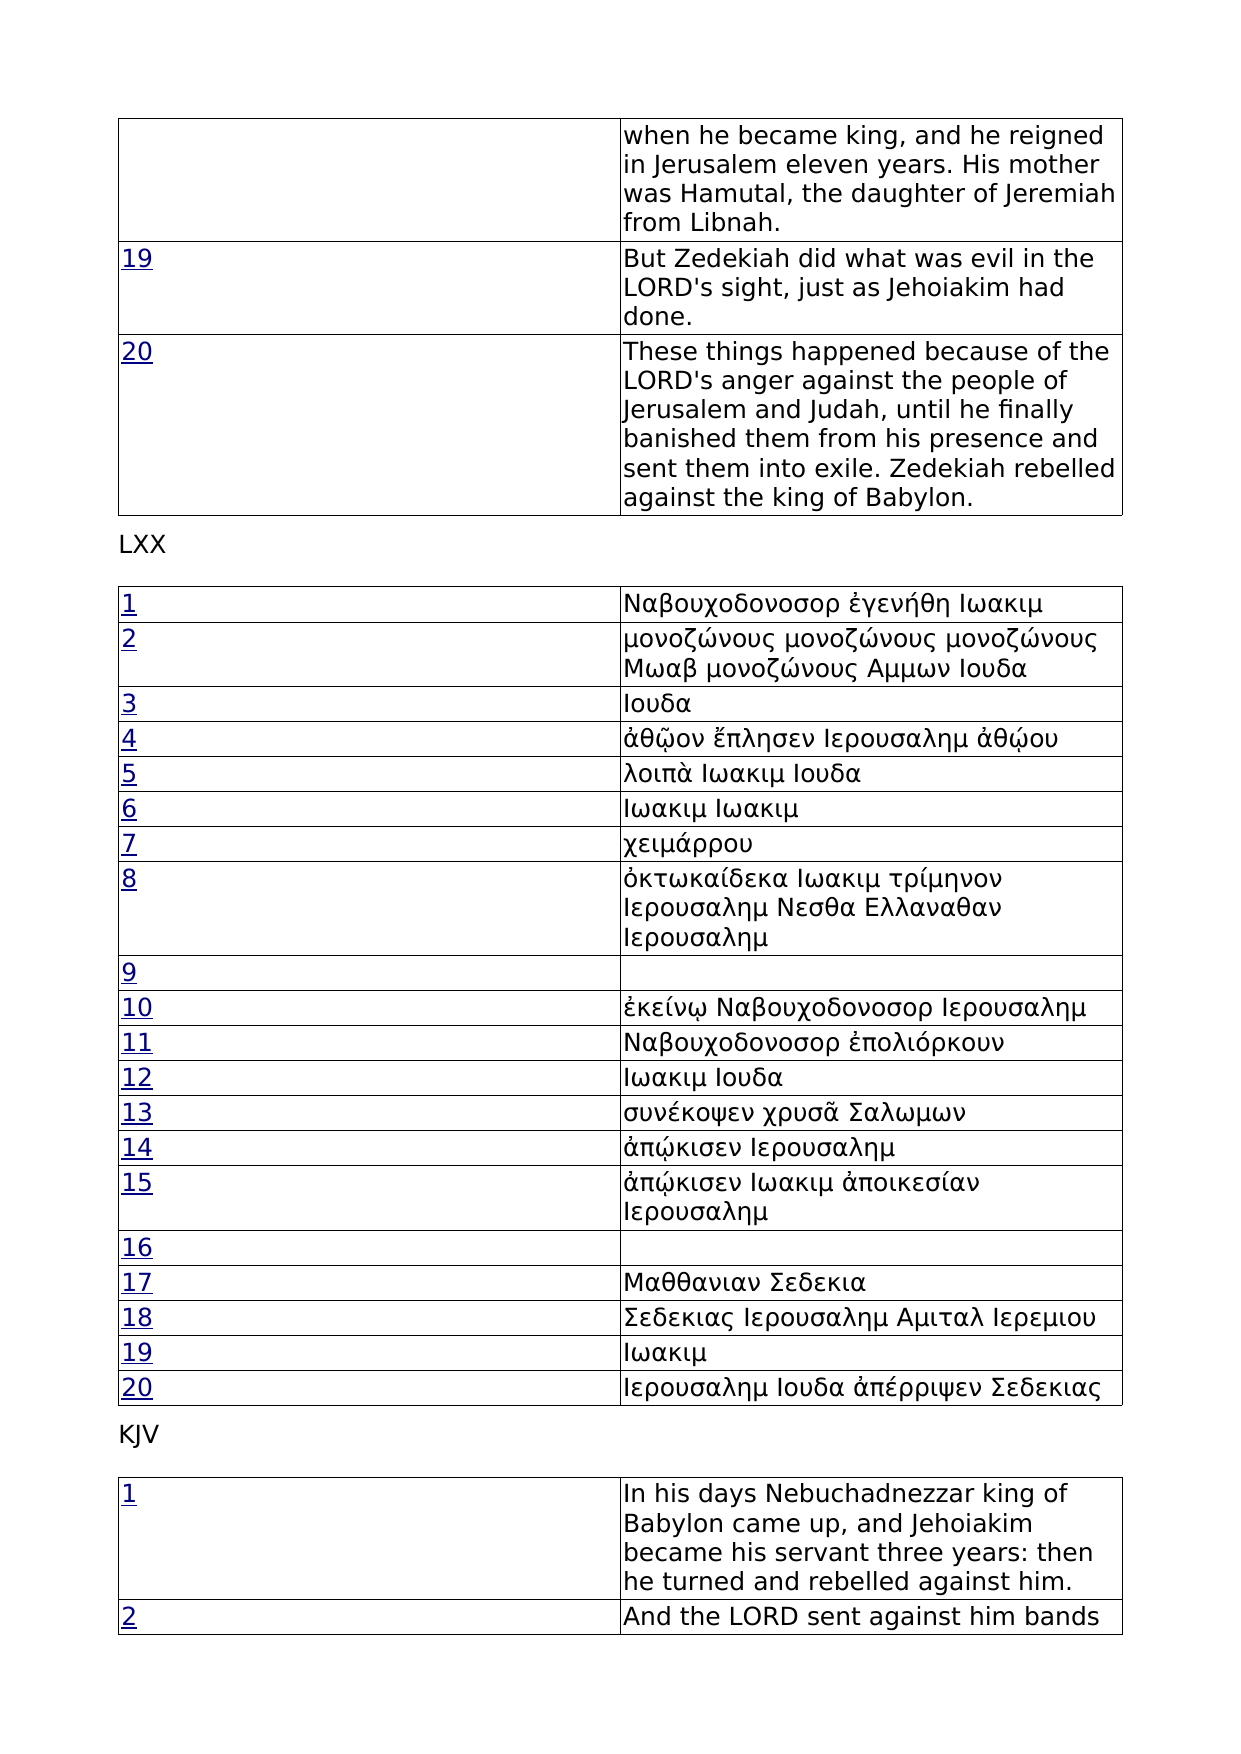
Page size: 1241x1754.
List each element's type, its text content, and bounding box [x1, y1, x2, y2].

table_cell 18 [119, 1301, 620, 1335]
table_cell These things happened because of the LORD's anger against the people of Jerusalem and Judah, until he finally banished them from his presence and sent them into exile. Zedekiah rebelled against the king of Babylon. [621, 335, 1122, 515]
table_cell λοιπὰ Ιωακιμ Ιουδα [621, 757, 1122, 791]
table_cell But Zedekiah did what was evil in the LORD's sight, just as Jehoiakim had done. [621, 242, 1122, 334]
table_cell Ιουδα [621, 687, 1122, 721]
table_cell 17 [119, 1266, 620, 1300]
table_cell 3 [119, 687, 620, 721]
table_cell 13 [119, 1096, 620, 1130]
table_cell when he became king, and he reigned in Jerusalem eleven years. His mother was Hamutal, the daughter of Jeremiah from Libnah. [621, 119, 1122, 241]
table_cell 9 [119, 956, 620, 990]
table_cell 11 [119, 1026, 620, 1060]
table_cell Ναβουχοδονοσορ ἐπολιόρκουν [621, 1026, 1122, 1060]
table_cell 19 [119, 1336, 620, 1370]
table_cell ἀπῴκισεν Ιωακιμ ἀποικεσίαν Ιερουσαλημ [621, 1166, 1122, 1230]
table_cell 10 [119, 991, 620, 1025]
table_cell 14 [119, 1131, 620, 1165]
table_cell 8 [119, 862, 620, 955]
table_cell 12 [119, 1061, 620, 1095]
table_cell ἀθῷον ἔπλησεν Ιερουσαλημ ἀθῴου [621, 722, 1122, 756]
text LXX [118, 530, 1122, 559]
table_cell ὀκτωκαίδεκα Ιωακιμ τρίμηνον Ιερουσαλημ Νεσθα Ελλαναθαν Ιερουσαλημ [621, 862, 1122, 955]
table_cell 2 [119, 623, 620, 686]
table_header 1 [119, 587, 620, 622]
table_header 1 [119, 1478, 620, 1599]
table_cell 5 [119, 757, 620, 791]
table_cell Σεδεκιας Ιερουσαλημ Αμιταλ Ιερεμιου [621, 1301, 1122, 1335]
table_cell [621, 1231, 1122, 1265]
table_cell συνέκοψεν χρυσᾶ Σαλωμων [621, 1096, 1122, 1130]
table_cell 6 [119, 792, 620, 826]
table_cell [119, 119, 620, 241]
table_cell 20 [119, 335, 620, 515]
table_cell ἐκείνῳ Ναβουχοδονοσορ Ιερουσαλημ [621, 991, 1122, 1025]
table_cell 19 [119, 242, 620, 334]
text KJV [118, 1420, 1122, 1449]
table_cell 7 [119, 827, 620, 861]
table_cell 20 [119, 1371, 620, 1405]
table_cell Ιωακιμ Ιωακιμ [621, 792, 1122, 826]
table_header Ναβουχοδονοσορ ἐγενήθη Ιωακιμ [621, 587, 1122, 622]
table_cell 16 [119, 1231, 620, 1265]
table_cell 2 [119, 1600, 620, 1634]
table_cell And the LORD sent against him bands [621, 1600, 1122, 1634]
table_cell Μαθθανιαν Σεδεκια [621, 1266, 1122, 1300]
table_cell Ιωακιμ Ιουδα [621, 1061, 1122, 1095]
table_cell χειμάρρου [621, 827, 1122, 861]
table_cell ἀπῴκισεν Ιερουσαλημ [621, 1131, 1122, 1165]
table_cell 4 [119, 722, 620, 756]
table_header In his days Nebuchadnezzar king of Babylon came up, and Jehoiakim became his servant three years: then he turned and rebelled against him. [621, 1478, 1122, 1599]
table_cell Ιωακιμ [621, 1336, 1122, 1370]
table_cell μονοζώνους μονοζώνους μονοζώνους Μωαβ μονοζώνους Αμμων Ιουδα [621, 623, 1122, 686]
table_cell [621, 956, 1122, 990]
table_cell 15 [119, 1166, 620, 1230]
table_cell Ιερουσαλημ Ιουδα ἀπέρριψεν Σεδεκιας [621, 1371, 1122, 1405]
